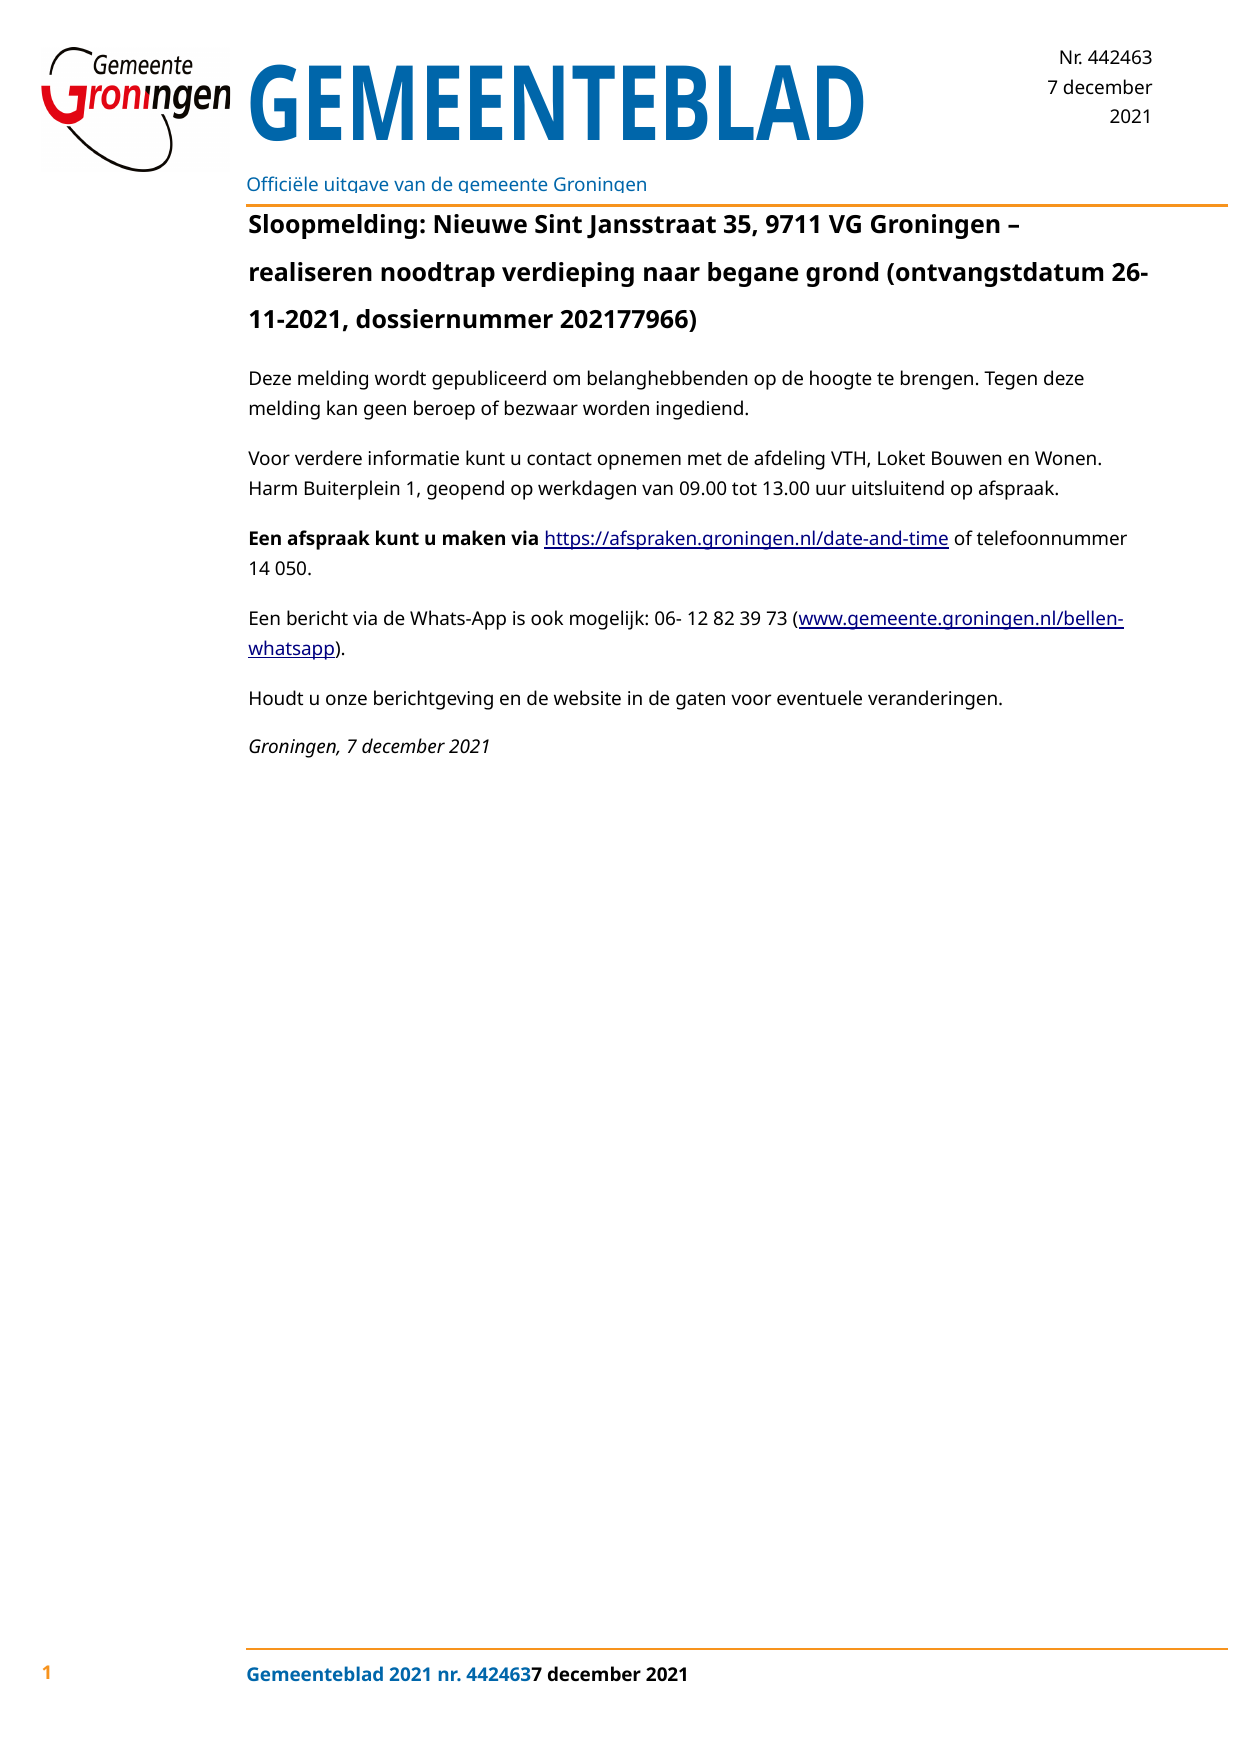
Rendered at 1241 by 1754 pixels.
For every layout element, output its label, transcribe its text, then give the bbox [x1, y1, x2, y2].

text Deze melding wordt gepubliceerd om belanghebbenden op de hoogte te brengen. Tegen deze melding kan geen beroep of bezwaar worden ingediend. [248, 366, 1152, 421]
text Sloopmelding: Nieuwe Sint Jansstraat 35, 9711 VG Groningen – realiseren noodtrap verdieping naar begane grond (ontvangstdatum 26-11-2021, dossiernummer 202177966) [248, 207, 1152, 336]
text Een bericht via de Whats-App is ook mogelijk: 06- 12 82 39 73 (www.gemeente.groningen.nl/bellen-whatsapp). [248, 606, 1152, 661]
picture [41, 47, 231, 172]
text Groningen, 7 december 2021 [248, 733, 1152, 759]
text Voor verdere informatie kunt u contact opnemen met de afdeling VTH, Loket Bouwen en Wonen. Harm Buiterplein 1, geopend op werkdagen van 09.00 tot 13.00 uur uitsluitend op afspraak. [248, 446, 1152, 501]
text Een afspraak kunt u maken via https://afspraken.groningen.nl/date-and-time of telefoonnummer 14 050. [248, 526, 1152, 581]
text Houdt u onze berichtgeving en de website in de gaten voor eventuele veranderingen. [248, 686, 1152, 711]
